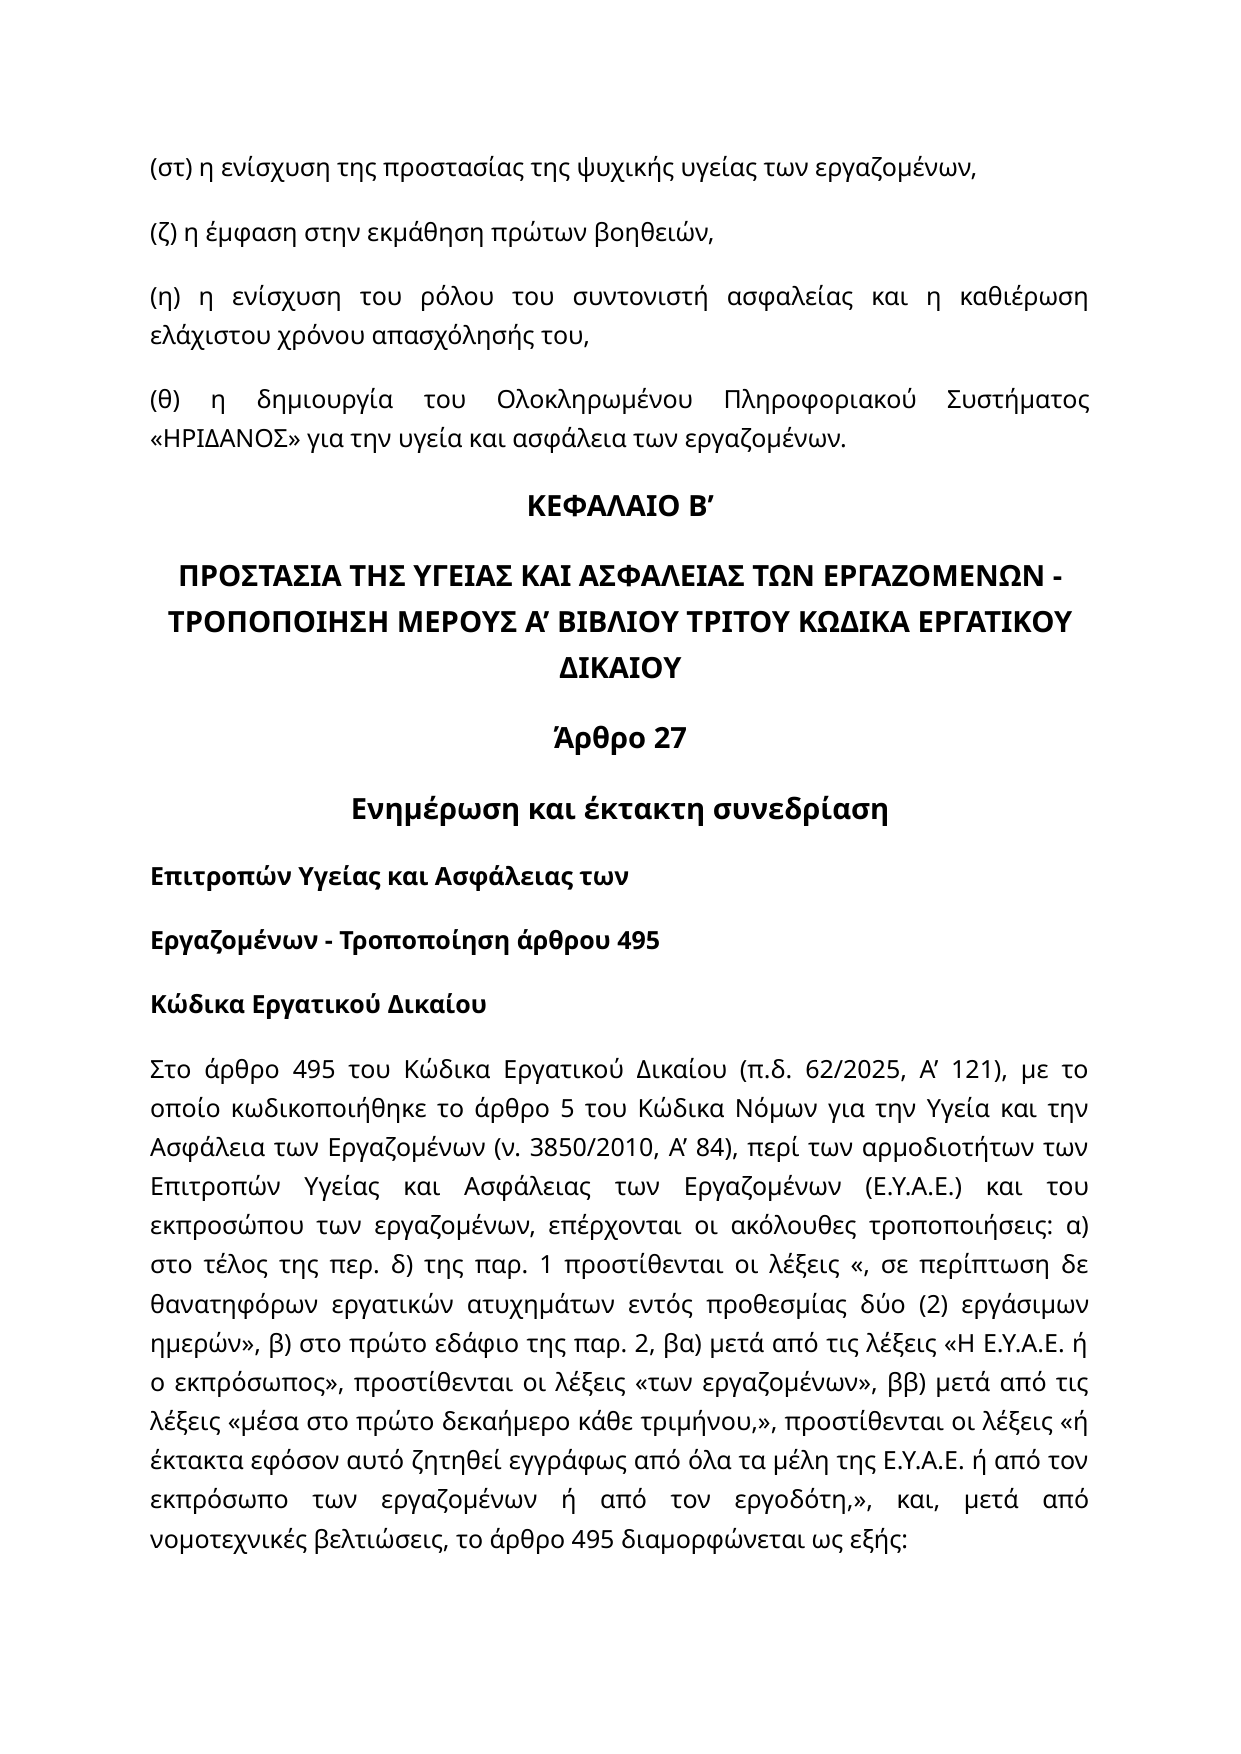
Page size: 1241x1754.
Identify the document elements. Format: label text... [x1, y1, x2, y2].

subtitle Άρθρο 27 [150, 717, 1090, 757]
text (στ) η ενίσχυση της προστασίας της ψυχικής υγείας των εργαζομένων, [150, 150, 1090, 184]
text Κώδικα Εργατικού Δικαίου [150, 987, 1090, 1021]
text Στο άρθρο 495 του Κώδικα Εργατικού Δικαίου (π.δ. 62/2025, Α’ 121), με το οποίο κωδικοποιήθηκε το άρθρο 5 του Κώδικα Νόμων για την Υγεία και την Ασφάλεια των Εργαζομένων (ν. 3850/2010, Α’ 84), περί των αρμοδιοτήτων των Επιτροπών Υγείας και Ασφάλειας των Εργαζομένων (Ε.Υ.Α.Ε.) και του εκπροσώπου των εργαζομένων, επέρχονται οι ακόλουθες τροποποιήσεις: α) στο τέλος της περ. δ) της παρ. 1 προστίθενται οι λέξεις «, σε περίπτωση δε θανατηφόρων εργατικών ατυχημάτων εντός προθεσμίας δύο (2) εργάσιμων ημερών», β) στο πρώτο εδάφιο της παρ. 2, βα) μετά από τις λέξεις «Η Ε.Υ.Α.Ε. ή ο εκπρόσωπος», προστίθενται οι λέξεις «των εργαζομένων», ββ) μετά από τις λέξεις «μέσα στο πρώτο δεκαήμερο κάθε τριμήνου,», προστίθενται οι λέξεις «ή έκτακτα εφόσον αυτό ζητηθεί εγγράφως από όλα τα μέλη της Ε.Υ.Α.Ε. ή από τον εκπρόσωπο των εργαζομένων ή από τον εργοδότη,», και, μετά από νομοτεχνικές βελτιώσεις, το άρθρο 495 διαμορφώνεται ως εξής: [150, 1051, 1090, 1555]
text (θ) η δημιουργία του Ολοκληρωμένου Πληροφοριακού Συστήματος «ΗΡΙΔΑΝΟΣ» για την υγεία και ασφάλεια των εργαζομένων. [150, 382, 1090, 455]
text Επιτροπών Υγείας και Ασφάλειας των [150, 859, 1090, 893]
subtitle ΠΡΟΣΤΑΣΙΑ ΤΗΣ ΥΓΕΙΑΣ ΚΑΙ ΑΣΦΑΛΕΙΑΣ ΤΩΝ ΕΡΓΑΖΟΜΕΝΩΝ - ΤΡΟΠΟΠΟΙΗΣΗ ΜΕΡΟΥΣ Α’ ΒΙΒΛΙΟΥ ΤΡΙΤΟΥ ΚΩΔΙΚΑ ΕΡΓΑΤΙΚΟΥ ΔΙΚΑΙΟΥ [150, 556, 1090, 687]
subtitle Ενημέρωση και έκτακτη συνεδρίαση [150, 788, 1090, 828]
subtitle ΚΕΦΑΛΑΙΟ Β’ [150, 485, 1090, 525]
text (ζ) η έμφαση στην εκμάθηση πρώτων βοηθειών, [150, 214, 1090, 248]
text (η) η ενίσχυση του ρόλου του συντονιστή ασφαλείας και η καθιέρωση ελάχιστου χρόνου απασχόλησής του, [150, 278, 1090, 352]
text Εργαζομένων - Τροποποίηση άρθρου 495 [150, 923, 1090, 957]
